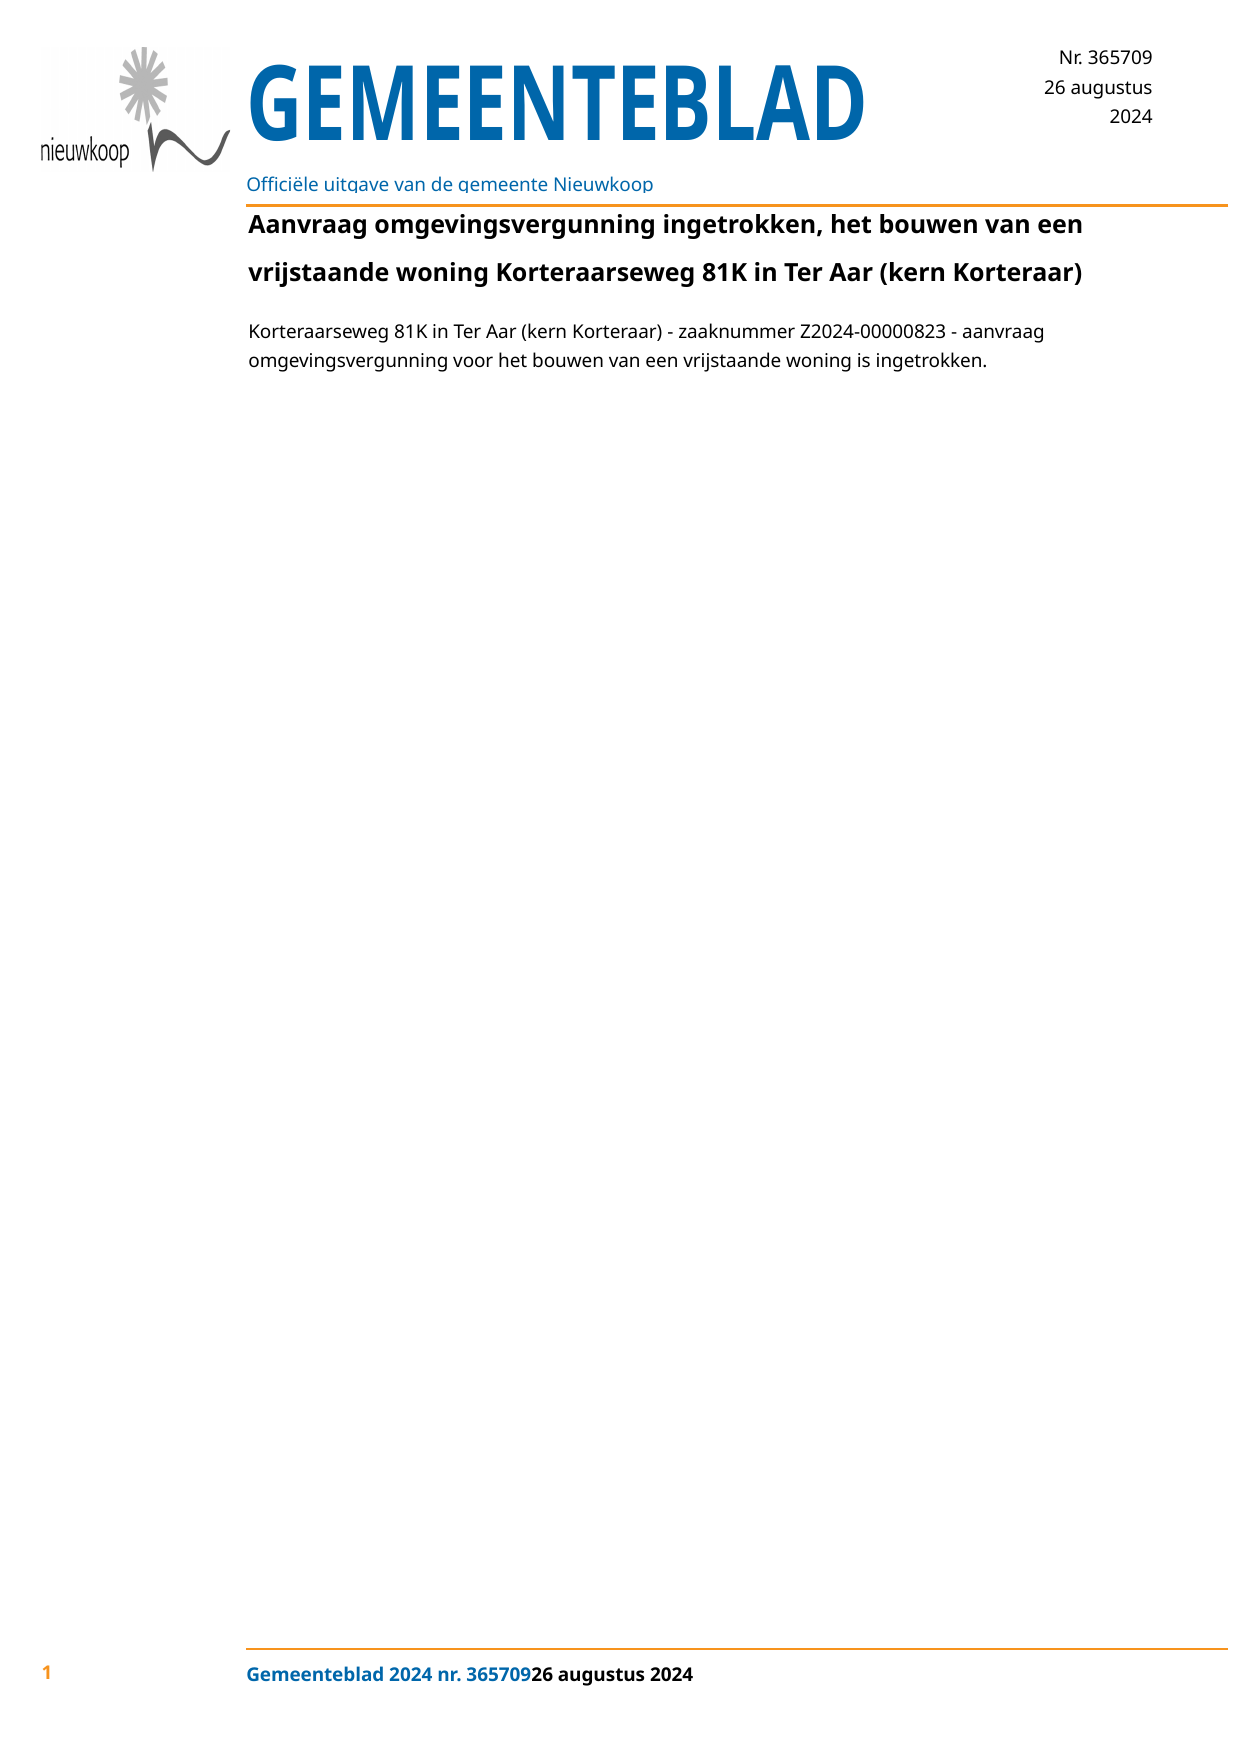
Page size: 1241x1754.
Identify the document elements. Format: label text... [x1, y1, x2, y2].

text Aanvraag omgevingsvergunning ingetrokken, het bouwen van een vrijstaande woning Korteraarseweg 81K in Ter Aar (kern Korteraar) [248, 207, 1152, 288]
text Korteraarseweg 81K in Ter Aar (kern Korteraar) - zaaknummer Z2024-00000823 - aanvraag omgevingsvergunning voor het bouwen van een vrijstaande woning is ingetrokken. [248, 318, 1152, 373]
picture [41, 47, 231, 172]
